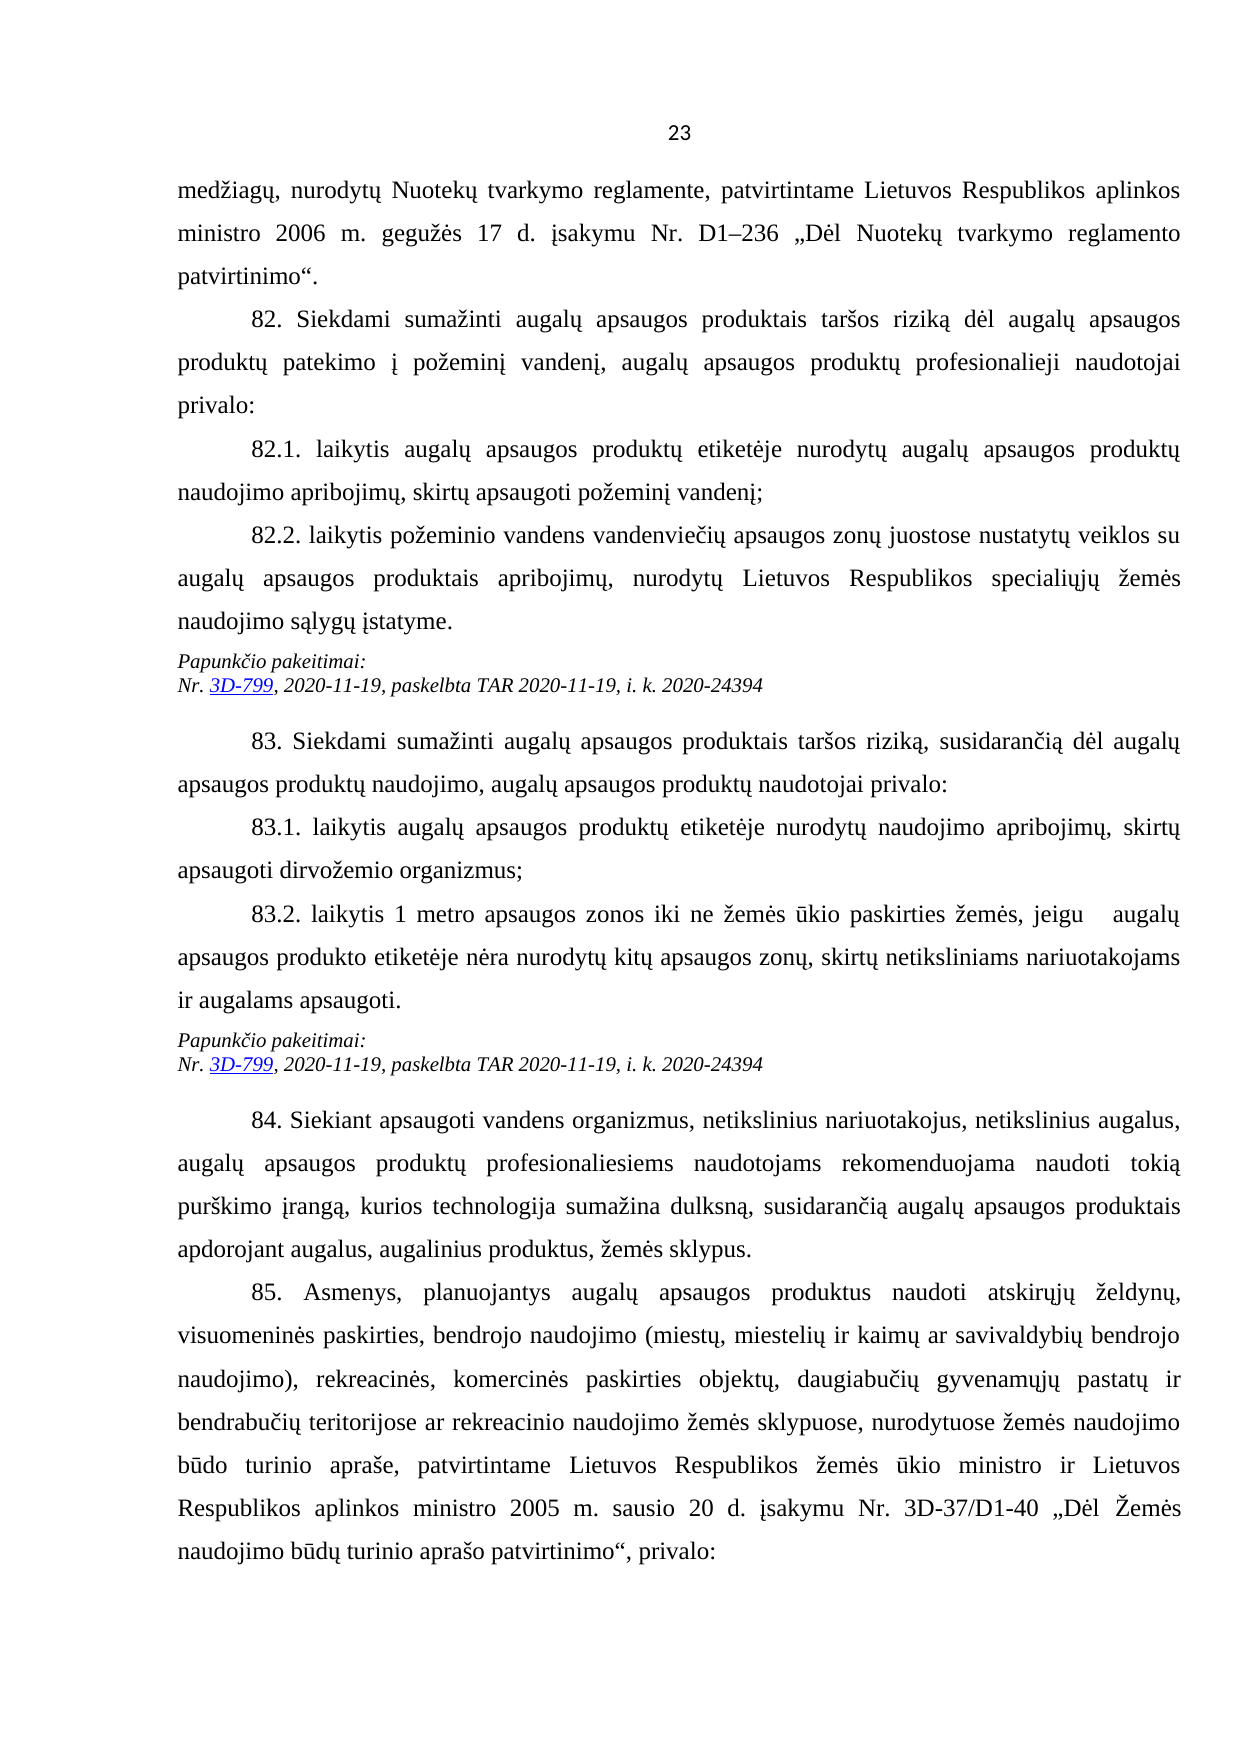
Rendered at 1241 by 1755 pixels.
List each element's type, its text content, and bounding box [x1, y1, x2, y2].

text Papunkčio pakeitimai: [177, 649, 1181, 673]
text 83.2. laikytis 1 metro apsaugos zonos iki ne žemės ūkio paskirties žemės, jeigu augalų apsaugos produkto etiketėje nėra nurodytų kitų apsaugos zonų, skirtų netiksliniams nariuotakojams ir augalams apsaugoti. [177, 899, 1181, 1014]
text medžiagų, nurodytų Nuotekų tvarkymo reglamente, patvirtintame Lietuvos Respublikos aplinkos ministro 2006 m. gegužės 17 d. įsakymu Nr. D1–236 „Dėl Nuotekų tvarkymo reglamento patvirtinimo“. [177, 175, 1181, 290]
text 84. Siekiant apsaugoti vandens organizmus, netikslinius nariuotakojus, netikslinius augalus, augalų apsaugos produktų profesionaliesiems naudotojams rekomenduojama naudoti tokią purškimo įrangą, kurios technologija sumažina dulksną, susidarančią augalų apsaugos produktais apdorojant augalus, augalinius produktus, žemės sklypus. [177, 1105, 1181, 1263]
text 83.1. laikytis augalų apsaugos produktų etiketėje nurodytų naudojimo apribojimų, skirtų apsaugoti dirvožemio organizmus; [177, 812, 1181, 884]
text Nr. 3D-799, 2020-11-19, paskelbta TAR 2020-11-19, i. k. 2020-24394 [177, 673, 1181, 697]
text 82.1. laikytis augalų apsaugos produktų etiketėje nurodytų augalų apsaugos produktų naudojimo apribojimų, skirtų apsaugoti požeminį vandenį; [177, 434, 1181, 506]
text Nr. 3D-799, 2020-11-19, paskelbta TAR 2020-11-19, i. k. 2020-24394 [177, 1052, 1181, 1076]
text 85. Asmenys, planuojantys augalų apsaugos produktus naudoti atskirųjų želdynų, visuomeninės paskirties, bendrojo naudojimo (miestų, miestelių ir kaimų ar savivaldybių bendrojo naudojimo), rekreacinės, komercinės paskirties objektų, daugiabučių gyvenamųjų pastatų ir bendrabučių teritorijose ar rekreacinio naudojimo žemės sklypuose, nurodytuose žemės naudojimo būdo turinio apraše, patvirtintame Lietuvos Respublikos žemės ūkio ministro ir Lietuvos Respublikos aplinkos ministro 2005 m. sausio 20 d. įsakymu Nr. 3D-37/D1-40 „Dėl Žemės naudojimo būdų turinio aprašo patvirtinimo“, privalo: [177, 1277, 1181, 1565]
text Papunkčio pakeitimai: [177, 1028, 1181, 1052]
text 82.2. laikytis požeminio vandens vandenviečių apsaugos zonų juostose nustatytų veiklos su augalų apsaugos produktais apribojimų, nurodytų Lietuvos Respublikos specialiųjų žemės naudojimo sąlygų įstatyme. [177, 520, 1181, 635]
text 82. Siekdami sumažinti augalų apsaugos produktais taršos riziką dėl augalų apsaugos produktų patekimo į požeminį vandenį, augalų apsaugos produktų profesionalieji naudotojai privalo: [177, 304, 1181, 419]
text 83. Siekdami sumažinti augalų apsaugos produktais taršos riziką, susidarančią dėl augalų apsaugos produktų naudojimo, augalų apsaugos produktų naudotojai privalo: [177, 726, 1181, 798]
